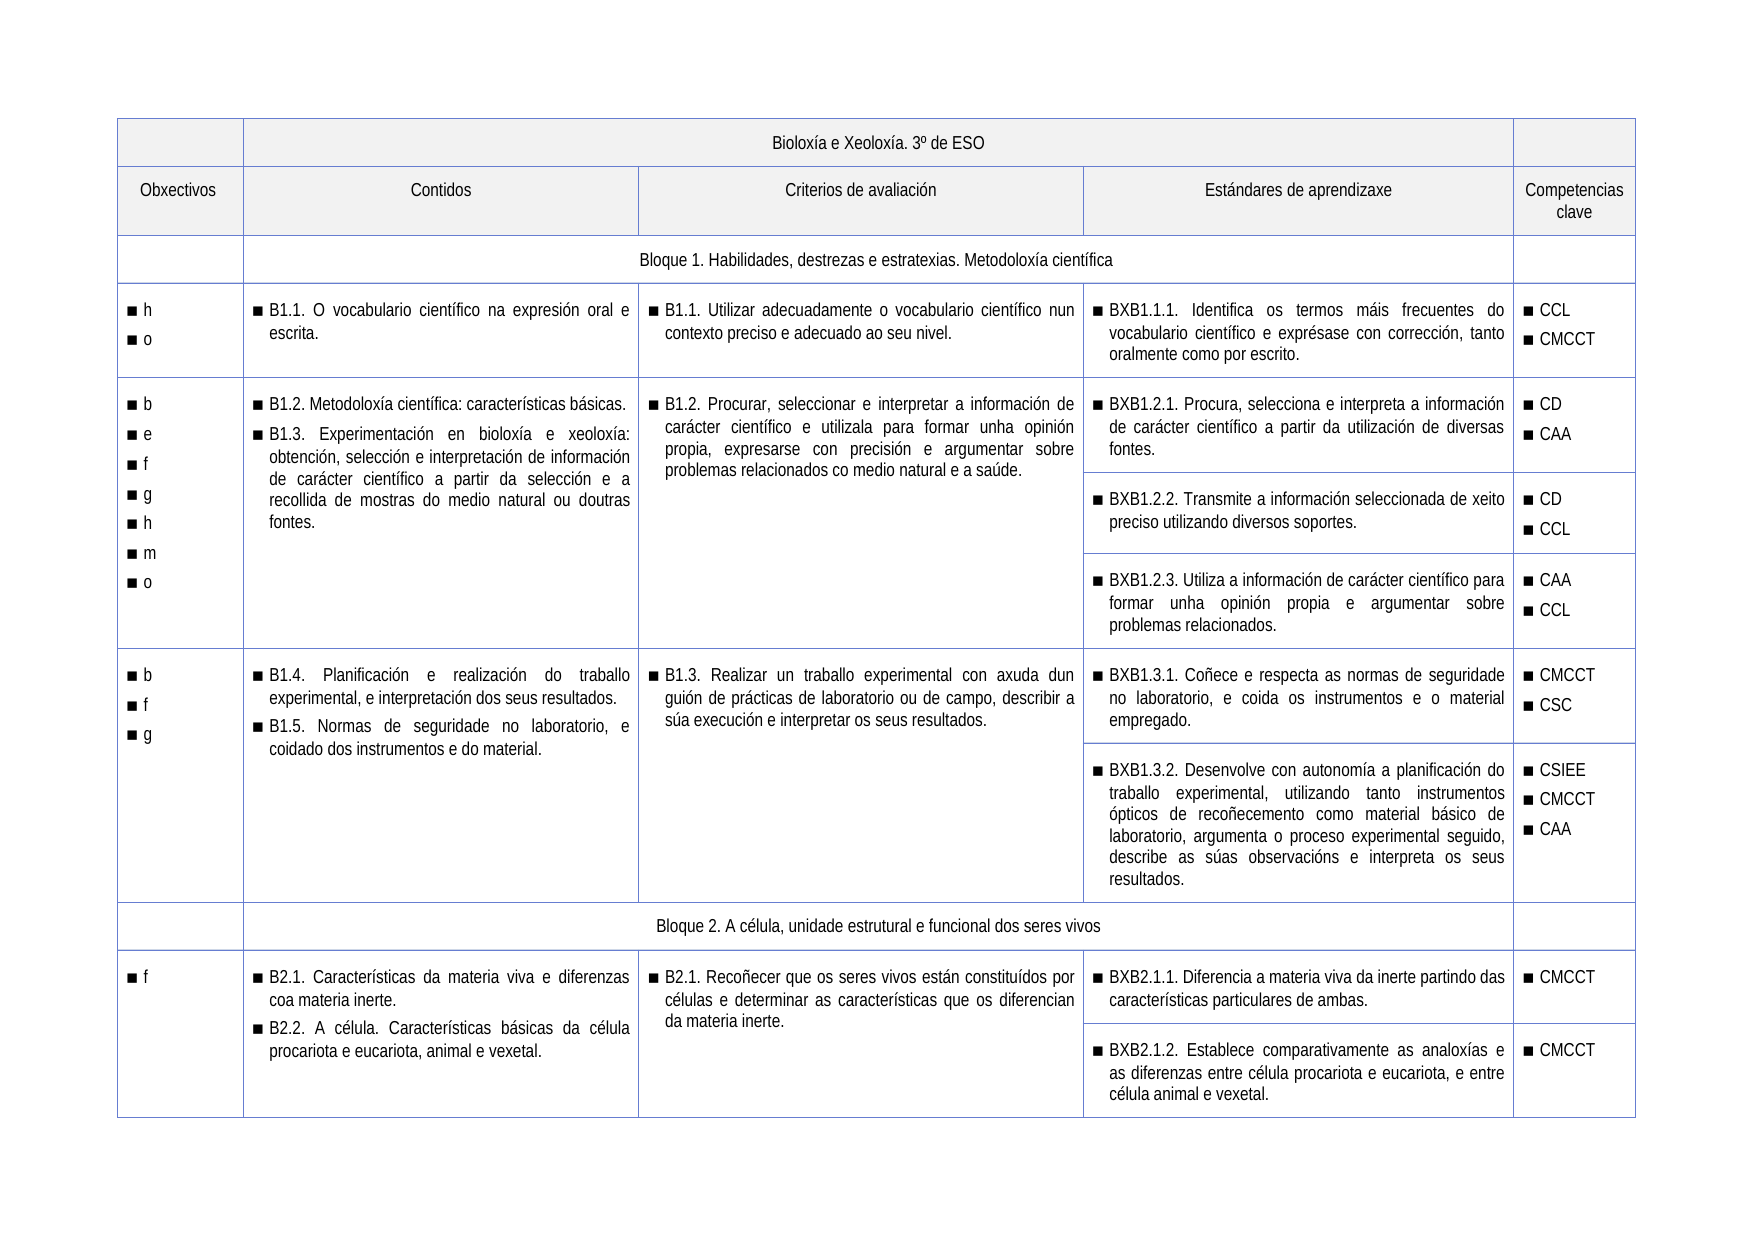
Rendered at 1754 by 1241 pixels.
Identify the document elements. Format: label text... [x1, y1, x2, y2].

table_cell [1514, 236, 1635, 282]
table_cell CD CCL [1514, 473, 1635, 553]
table_cell BXB1.2.1. Procura, selecciona e interpreta a información de carácter científico a partir da utilización de diversas fontes. [1084, 378, 1513, 472]
table_cell B2.1. Características da materia viva e diferenzas coa materia inerte. B2.2. A célula. Características básicas da célula procariota e eucariota, animal e vexetal. [244, 951, 638, 1117]
table_cell BXB1.3.2. Desenvolve con autonomía a planificación do traballo experimental, utilizando tanto instrumentos ópticos de recoñecemento como material básico de laboratorio, argumenta o proceso experimental seguido, describe as súas observacións e interpreta os seus resultados. [1084, 744, 1513, 902]
table_cell BXB2.1.2. Establece comparativamente as analoxías e as diferenzas entre célula procariota e eucariota, e entre célula animal e vexetal. [1084, 1024, 1513, 1117]
table_cell Estándares de aprendizaxe [1084, 167, 1513, 235]
table_cell B1.2. Metodoloxía científica: características básicas. B1.3. Experimentación en bioloxía e xeoloxía: obtención, selección e interpretación de información de carácter científico a partir da selección e a recollida de mostras do medio natural ou doutras fontes. [244, 378, 638, 648]
table_cell Bloque 2. A célula, unidade estrutural e funcional dos seres vivos [244, 903, 1513, 949]
table_cell h o [118, 284, 243, 377]
table_cell B2.1. Recoñecer que os seres vivos están constituídos por células e determinar as características que os diferencian da materia inerte. [639, 951, 1083, 1117]
table_cell BXB1.2.3. Utiliza a información de carácter científico para formar unha opinión propia e argumentar sobre problemas relacionados. [1084, 554, 1513, 648]
table_cell [118, 236, 243, 282]
table_cell B1.2. Procurar, seleccionar e interpretar a información de carácter científico e utilizala para formar unha opinión propia, expresarse con precisión e argumentar sobre problemas relacionados co medio natural e a saúde. [639, 378, 1083, 648]
table_cell BXB1.3.1. Coñece e respecta as normas de seguridade no laboratorio, e coida os instrumentos e o material empregado. [1084, 649, 1513, 742]
table_cell b f g [118, 649, 243, 902]
table_cell Contidos [244, 167, 638, 235]
table_cell B1.1. O vocabulario científico na expresión oral e escrita. [244, 284, 638, 377]
table_cell CMCCT CSC [1514, 649, 1635, 742]
table_header [118, 119, 243, 166]
table_header [1514, 119, 1635, 166]
table_cell CMCCT [1514, 951, 1635, 1023]
table_cell f [118, 951, 243, 1117]
table_cell CAA CCL [1514, 554, 1635, 648]
table_cell CD CAA [1514, 378, 1635, 472]
table_cell Criterios de avaliación [639, 167, 1083, 235]
table_cell CMCCT [1514, 1024, 1635, 1117]
table_cell B1.1. Utilizar adecuadamente o vocabulario científico nun contexto preciso e adecuado ao seu nivel. [639, 284, 1083, 377]
table_cell Bloque 1. Habilidades, destrezas e estratexias. Metodoloxía científica [244, 236, 1513, 282]
table_cell Obxectivos [118, 167, 243, 235]
table_cell B1.4. Planificación e realización do traballo experimental, e interpretación dos seus resultados. B1.5. Normas de seguridade no laboratorio, e coidado dos instrumentos e do material. [244, 649, 638, 902]
table_cell BXB1.1.1. Identifica os termos máis frecuentes do vocabulario científico e exprésase con corrección, tanto oralmente como por escrito. [1084, 284, 1513, 377]
table_cell CSIEE CMCCT CAA [1514, 744, 1635, 902]
table_cell BXB2.1.1. Diferencia a materia viva da inerte partindo das características particulares de ambas. [1084, 951, 1513, 1023]
table_header Bioloxía e Xeoloxía. 3º de ESO [244, 119, 1513, 166]
table_cell BXB1.2.2. Transmite a información seleccionada de xeito preciso utilizando diversos soportes. [1084, 473, 1513, 553]
table_cell Competencias clave [1514, 167, 1635, 235]
table_cell [1514, 903, 1635, 949]
table_cell CCL CMCCT [1514, 284, 1635, 377]
table_cell B1.3. Realizar un traballo experimental con axuda dun guión de prácticas de laboratorio ou de campo, describir a súa execución e interpretar os seus resultados. [639, 649, 1083, 902]
table_cell b e f g h m o [118, 378, 243, 648]
table_cell [118, 903, 243, 949]
